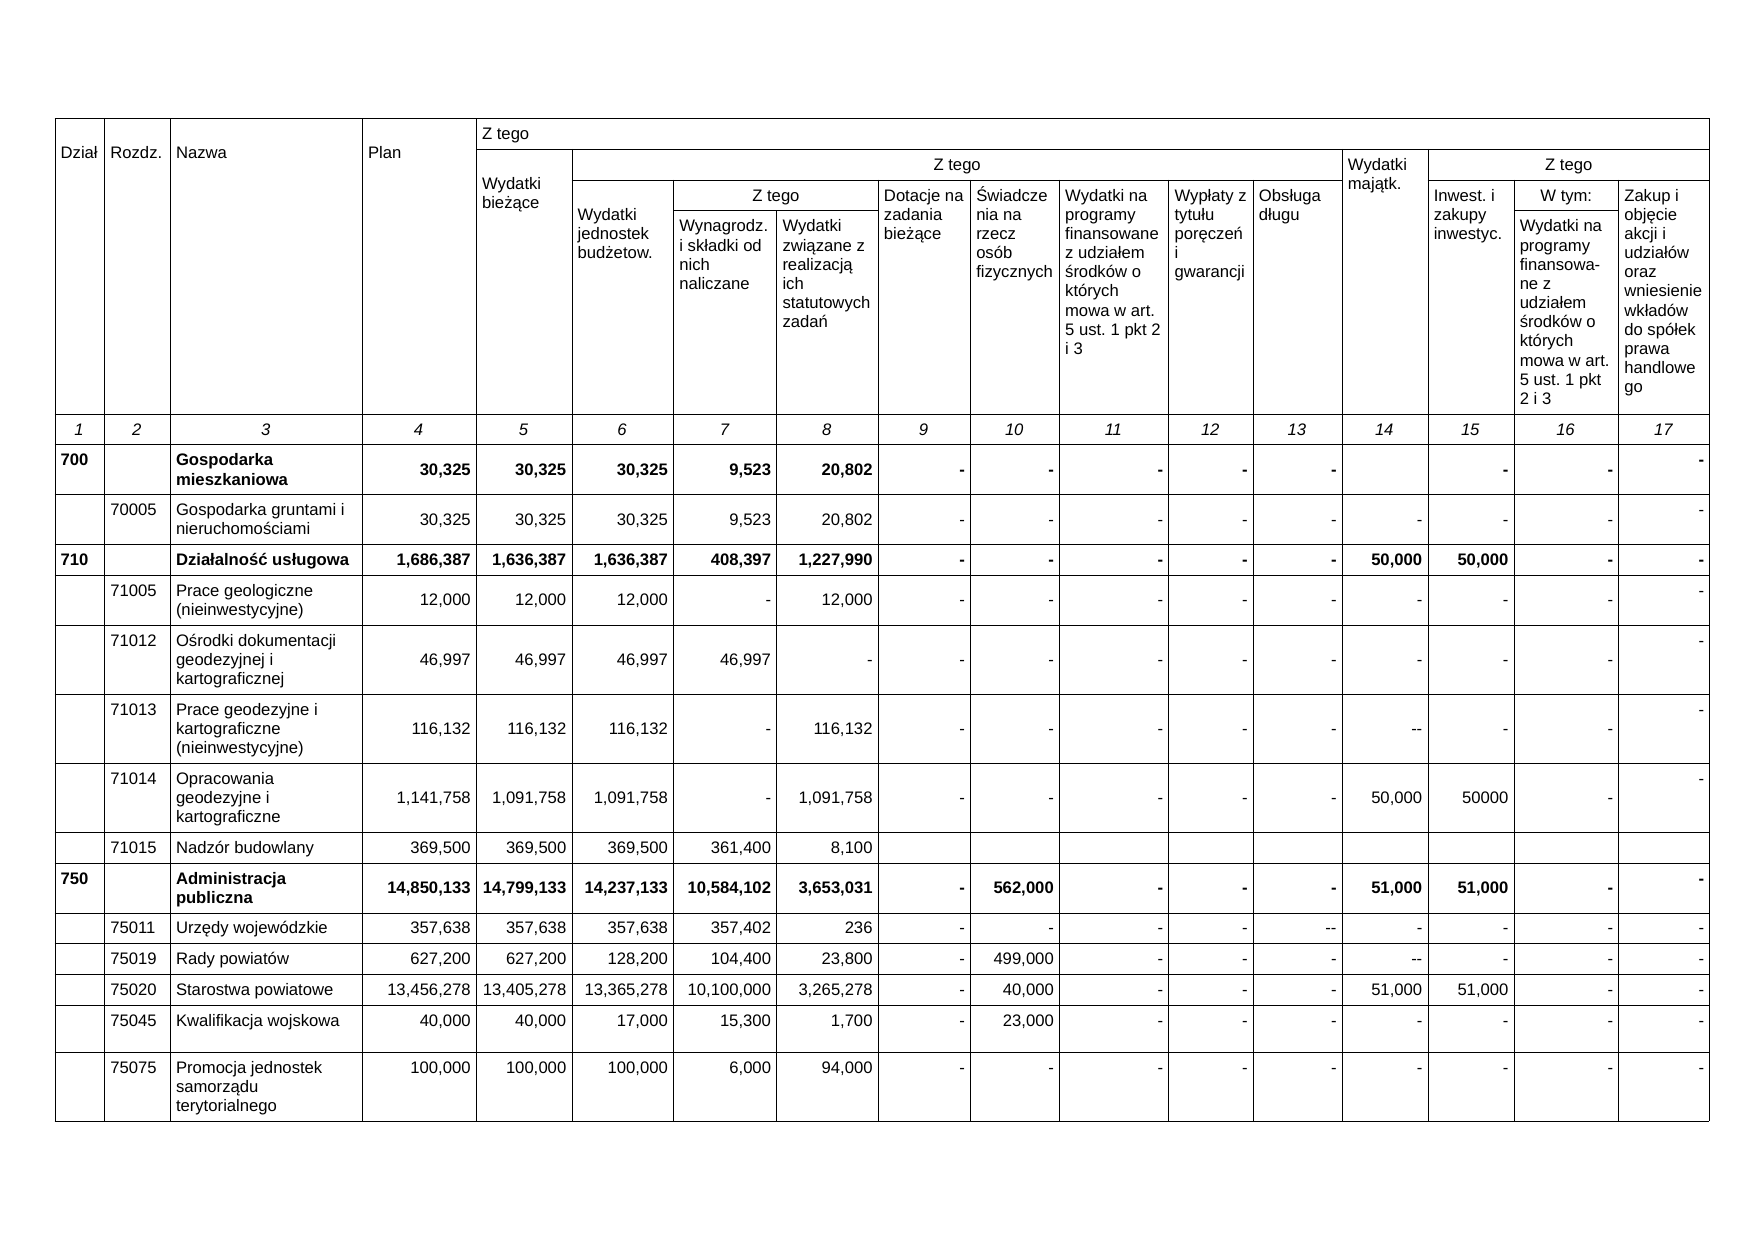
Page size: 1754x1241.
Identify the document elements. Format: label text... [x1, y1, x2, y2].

table_cell - [1619, 445, 1709, 494]
table_cell - [1254, 576, 1342, 625]
table_cell - [1515, 545, 1618, 575]
table_cell 3 653 031 [777, 864, 878, 912]
table_cell 627 200 [477, 944, 572, 974]
table_cell [56, 764, 104, 832]
table_cell - [879, 545, 970, 575]
table_cell Nadzór budowlany [171, 833, 362, 863]
table_cell 23 800 [777, 944, 878, 974]
table_cell 100 000 [363, 1053, 476, 1121]
table_cell - [1429, 626, 1514, 694]
table_cell 10 100 000 [674, 975, 776, 1005]
table_cell 20 802 [777, 495, 878, 544]
table_cell - [879, 944, 970, 974]
table_cell - [1169, 764, 1253, 832]
table_cell 6 [573, 415, 673, 444]
table_cell Zakup i objęcie akcji i udziałów oraz wniesienie wkładów do spółek prawa handlowego [1619, 181, 1709, 413]
table_cell 750 [56, 864, 104, 912]
table_cell Wypłaty z tytułu poręczeń i gwarancji [1169, 181, 1253, 413]
table_cell - [1169, 576, 1253, 625]
table_cell 627 200 [363, 944, 476, 974]
table_cell [1429, 833, 1514, 863]
table_cell [56, 1053, 104, 1121]
table_cell Wydatki majątk. [1343, 150, 1428, 413]
table_cell 104 400 [674, 944, 776, 974]
table_cell - [1254, 764, 1342, 832]
table_cell [105, 864, 170, 912]
table_cell 15 300 [674, 1006, 776, 1052]
table_cell 710 [56, 545, 104, 575]
table_cell Rady powiatów [171, 944, 362, 974]
table_cell Wydatki jednostek budżetow. [573, 181, 673, 413]
table_cell [1343, 445, 1428, 494]
table_cell 700 [56, 445, 104, 494]
table_cell - [879, 445, 970, 494]
table_cell 75045 [105, 1006, 170, 1052]
table_cell 10 584 102 [674, 864, 776, 912]
table_cell - [971, 1053, 1059, 1121]
table_cell Prace geodezyjne i kartograficzne (nieinwestycyjne) [171, 695, 362, 763]
table_cell [1169, 833, 1253, 863]
table_cell - [1429, 1053, 1514, 1121]
table_cell [56, 626, 104, 694]
table_cell W tym: [1515, 181, 1618, 210]
table_cell Wydatki na programy finansowane z udziałem środków o których mowa w art. 5 ust. 1 pkt 2 i 3 [1060, 181, 1168, 413]
table_cell [56, 944, 104, 974]
table_cell - [1169, 545, 1253, 575]
table_cell 13 [1254, 415, 1342, 444]
table_cell Obsługa długu [1254, 181, 1342, 413]
table_cell Gospodarka gruntami i nieruchomościami [171, 495, 362, 544]
table_cell - [1515, 764, 1618, 832]
table_cell 408 397 [674, 545, 776, 575]
table_cell 499 000 [971, 944, 1059, 974]
table_cell 17 [1619, 415, 1709, 444]
table_cell 75011 [105, 914, 170, 943]
table_cell [105, 445, 170, 494]
table_cell - [971, 445, 1059, 494]
table_cell 361 400 [674, 833, 776, 863]
table_cell Promocja jednostek samorządu terytorialnego [171, 1053, 362, 1121]
table_cell 1 686 387 [363, 545, 476, 575]
table_cell - [1169, 914, 1253, 943]
table_cell 12 000 [777, 576, 878, 625]
table_cell - [1169, 1006, 1253, 1052]
table_cell 6 000 [674, 1053, 776, 1121]
table_cell 46 997 [477, 626, 572, 694]
table_cell 23 000 [971, 1006, 1059, 1052]
table_cell 50000 [1429, 764, 1514, 832]
table_cell - [674, 576, 776, 625]
table_cell - [1515, 495, 1618, 544]
table_cell - [971, 545, 1059, 575]
table_cell 5 [477, 415, 572, 444]
table_cell 357 638 [363, 914, 476, 943]
table_cell Opracowania geodezyjne i kartograficzne [171, 764, 362, 832]
table_cell Z tego [573, 150, 1342, 179]
table_cell 116 132 [477, 695, 572, 763]
table_cell - [1169, 975, 1253, 1005]
table_cell 14 [1343, 415, 1428, 444]
table_cell - [1254, 975, 1342, 1005]
table_cell - [1343, 626, 1428, 694]
table_cell Starostwa powiatowe [171, 975, 362, 1005]
table_cell 11 [1060, 415, 1168, 444]
table_cell 357 638 [477, 914, 572, 943]
table_cell - [1254, 944, 1342, 974]
table_cell - [1343, 1053, 1428, 1121]
table_cell - [1515, 695, 1618, 763]
table_cell 14 799 133 [477, 864, 572, 912]
table_cell 7 [674, 415, 776, 444]
table_cell 71014 [105, 764, 170, 832]
table_cell - [971, 695, 1059, 763]
table_cell 9 [879, 415, 970, 444]
table_cell - [1429, 576, 1514, 625]
table_cell 12 000 [477, 576, 572, 625]
table_cell Nazwa [171, 119, 362, 413]
table_cell - [879, 764, 970, 832]
table_cell 128 200 [573, 944, 673, 974]
table_cell 40 000 [477, 1006, 572, 1052]
table_cell - [1515, 626, 1618, 694]
table_cell 1 091 758 [573, 764, 673, 832]
table_cell - [1515, 1006, 1618, 1052]
table_cell - [1429, 445, 1514, 494]
table_cell 75020 [105, 975, 170, 1005]
table_cell - [1060, 944, 1168, 974]
table_cell - [1169, 864, 1253, 912]
table_cell - [1254, 695, 1342, 763]
table_cell 357 638 [573, 914, 673, 943]
table_cell - [1619, 545, 1709, 575]
table_cell 369 500 [363, 833, 476, 863]
table_cell - [1060, 975, 1168, 1005]
table_cell Administracja publiczna [171, 864, 362, 912]
table_cell Dotacje na zadania bieżące [879, 181, 970, 413]
table_cell - [1343, 495, 1428, 544]
table_cell 30 325 [363, 445, 476, 494]
table_cell - [1619, 1006, 1709, 1052]
table_cell - [971, 764, 1059, 832]
table_cell - [1619, 1053, 1709, 1121]
table_cell - [1254, 864, 1342, 912]
table_cell - [1515, 445, 1618, 494]
table_cell Rozdz. [105, 119, 170, 413]
table_cell - [1619, 576, 1709, 625]
table_cell 2 [105, 415, 170, 444]
table_cell - [1060, 1006, 1168, 1052]
table_cell - [1254, 1006, 1342, 1052]
table_cell 1 141 758 [363, 764, 476, 832]
table_cell 3 [171, 415, 362, 444]
table_cell 14 850 133 [363, 864, 476, 912]
table_cell Prace geologiczne (nieinwestycyjne) [171, 576, 362, 625]
table_cell - [1169, 695, 1253, 763]
table_cell [879, 833, 970, 863]
table_cell 51 000 [1343, 975, 1428, 1005]
table_cell 71005 [105, 576, 170, 625]
table_cell - [1429, 1006, 1514, 1052]
table_cell 116 132 [777, 695, 878, 763]
table_cell 70005 [105, 495, 170, 544]
table_cell 30 325 [573, 495, 673, 544]
table_cell 20 802 [777, 445, 878, 494]
table_cell Z tego [477, 119, 1709, 149]
table_cell 46 997 [674, 626, 776, 694]
table_cell [56, 495, 104, 544]
table_cell 116 132 [573, 695, 673, 763]
table_cell 1 [56, 415, 104, 444]
table_cell - [1254, 445, 1342, 494]
table_cell 1 091 758 [777, 764, 878, 832]
table_cell 46 997 [573, 626, 673, 694]
table_cell 562 000 [971, 864, 1059, 912]
table_cell - [1429, 695, 1514, 763]
table_cell 14 237 133 [573, 864, 673, 912]
table_cell - [1060, 695, 1168, 763]
table_cell 8 [777, 415, 878, 444]
table_cell 9 523 [674, 495, 776, 544]
table_cell 236 [777, 914, 878, 943]
table_cell - [1343, 1006, 1428, 1052]
table_cell 75075 [105, 1053, 170, 1121]
table_cell -- [1343, 944, 1428, 974]
table_cell [56, 975, 104, 1005]
table_cell [56, 576, 104, 625]
table_cell - [879, 495, 970, 544]
table_cell [1060, 833, 1168, 863]
table_cell - [971, 576, 1059, 625]
table_cell - [1515, 944, 1618, 974]
table_cell - [1169, 1053, 1253, 1121]
table_cell - [1515, 576, 1618, 625]
table_cell 50 000 [1343, 545, 1428, 575]
table_cell - [1619, 626, 1709, 694]
table_cell - [1060, 576, 1168, 625]
table_cell 50 000 [1343, 764, 1428, 832]
table_cell [56, 833, 104, 863]
table_cell 50 000 [1429, 545, 1514, 575]
table_cell 51 000 [1429, 975, 1514, 1005]
table_cell - [1515, 975, 1618, 1005]
table_cell 51 000 [1343, 864, 1428, 912]
table_cell 8 100 [777, 833, 878, 863]
table_cell - [1254, 545, 1342, 575]
table_cell 12 [1169, 415, 1253, 444]
table_cell Wydatki związane z realizacją ich statutowych zadań [777, 211, 878, 413]
table_cell - [1060, 626, 1168, 694]
table_cell 40 000 [971, 975, 1059, 1005]
table_cell 75019 [105, 944, 170, 974]
table_cell - [879, 695, 970, 763]
table_cell 116 132 [363, 695, 476, 763]
table_cell 4 [363, 415, 476, 444]
table_cell - [879, 626, 970, 694]
table_cell 12 000 [573, 576, 673, 625]
table_cell [1343, 833, 1428, 863]
table_cell - [971, 914, 1059, 943]
table_cell 1 091 758 [477, 764, 572, 832]
table_cell - [1619, 864, 1709, 912]
table_cell [56, 914, 104, 943]
table_cell - [971, 495, 1059, 544]
table_cell 1 700 [777, 1006, 878, 1052]
table_cell - [879, 1006, 970, 1052]
table_cell 16 [1515, 415, 1618, 444]
table_cell - [1060, 914, 1168, 943]
table_cell Kwalifikacja wojskowa [171, 1006, 362, 1052]
table_cell Plan [363, 119, 476, 413]
table_cell - [879, 1053, 970, 1121]
table_cell Z tego [1429, 150, 1709, 179]
table_cell - [1060, 764, 1168, 832]
table_cell 13 456 278 [363, 975, 476, 1005]
table_cell Z tego [674, 181, 878, 210]
table_cell 30 325 [477, 445, 572, 494]
table_cell 30 325 [573, 445, 673, 494]
table_cell - [1060, 1053, 1168, 1121]
table_cell Wydatki bieżące [477, 150, 572, 413]
table_cell 71013 [105, 695, 170, 763]
table_cell - [1254, 1053, 1342, 1121]
table_cell 100 000 [573, 1053, 673, 1121]
table_cell - [1169, 626, 1253, 694]
table_cell [1515, 833, 1618, 863]
table_cell - [1060, 445, 1168, 494]
table_cell - [1619, 975, 1709, 1005]
table_cell - [971, 626, 1059, 694]
table_cell 357 402 [674, 914, 776, 943]
table_cell 46 997 [363, 626, 476, 694]
table_cell - [1619, 764, 1709, 832]
table_cell - [1343, 576, 1428, 625]
table_cell [1254, 833, 1342, 863]
table_cell 15 [1429, 415, 1514, 444]
table_cell - [1060, 545, 1168, 575]
table_cell 71015 [105, 833, 170, 863]
table_cell [971, 833, 1059, 863]
table_cell - [1060, 864, 1168, 912]
table_cell 100 000 [477, 1053, 572, 1121]
table_cell [105, 545, 170, 575]
table_cell - [879, 576, 970, 625]
table_cell - [1619, 495, 1709, 544]
table_cell 3 265 278 [777, 975, 878, 1005]
table_cell - [1343, 914, 1428, 943]
table_cell - [1254, 626, 1342, 694]
table_cell - [1515, 864, 1618, 912]
table_cell 10 [971, 415, 1059, 444]
table_cell Urzędy wojewódzkie [171, 914, 362, 943]
table_cell - [879, 864, 970, 912]
table_cell - [674, 764, 776, 832]
table_cell - [1429, 944, 1514, 974]
table_cell 13 405 278 [477, 975, 572, 1005]
table_cell -- [1343, 695, 1428, 763]
table_cell - [1429, 914, 1514, 943]
table_cell Dział [56, 119, 104, 413]
table_cell Gospodarka mieszkaniowa [171, 445, 362, 494]
table_cell 369 500 [477, 833, 572, 863]
table_cell Świadczenia na rzecz osób fizycznych [971, 181, 1059, 413]
table_cell 9 523 [674, 445, 776, 494]
table_cell 13 365 278 [573, 975, 673, 1005]
table_cell 1 636 387 [477, 545, 572, 575]
table_cell 369 500 [573, 833, 673, 863]
table_cell -- [1254, 914, 1342, 943]
table_cell [56, 695, 104, 763]
table_cell - [674, 695, 776, 763]
table_cell - [777, 626, 878, 694]
table_cell - [879, 975, 970, 1005]
table_cell - [1060, 495, 1168, 544]
table_cell - [1619, 944, 1709, 974]
table_cell 17 000 [573, 1006, 673, 1052]
table_cell 1 636 387 [573, 545, 673, 575]
table_cell - [879, 914, 970, 943]
table_cell Wynagrodz. i składki od nich naliczane [674, 211, 776, 413]
table_cell - [1515, 1053, 1618, 1121]
table_cell Działalność usługowa [171, 545, 362, 575]
table_cell - [1619, 695, 1709, 763]
table_cell Ośrodki dokumentacji geodezyjnej i kartograficznej [171, 626, 362, 694]
table_cell - [1254, 495, 1342, 544]
table_cell 12 000 [363, 576, 476, 625]
table_cell 51 000 [1429, 864, 1514, 912]
table_cell 40 000 [363, 1006, 476, 1052]
table_cell 1 227 990 [777, 545, 878, 575]
table_cell 30 325 [477, 495, 572, 544]
table_cell Inwest. i zakupy inwestyc. [1429, 181, 1514, 413]
table_cell - [1169, 445, 1253, 494]
table_cell - [1429, 495, 1514, 544]
table_cell 94 000 [777, 1053, 878, 1121]
table_cell - [1169, 944, 1253, 974]
table_cell - [1619, 914, 1709, 943]
table_cell [56, 1006, 104, 1052]
table_cell 30 325 [363, 495, 476, 544]
table_cell - [1515, 914, 1618, 943]
table_cell 71012 [105, 626, 170, 694]
table_cell - [1169, 495, 1253, 544]
table_cell [1619, 833, 1709, 863]
table_cell Wydatki na programy finansowa- ne z udziałem środków o których mowa w art. 5 ust. 1 pkt 2 i 3 [1515, 211, 1618, 413]
